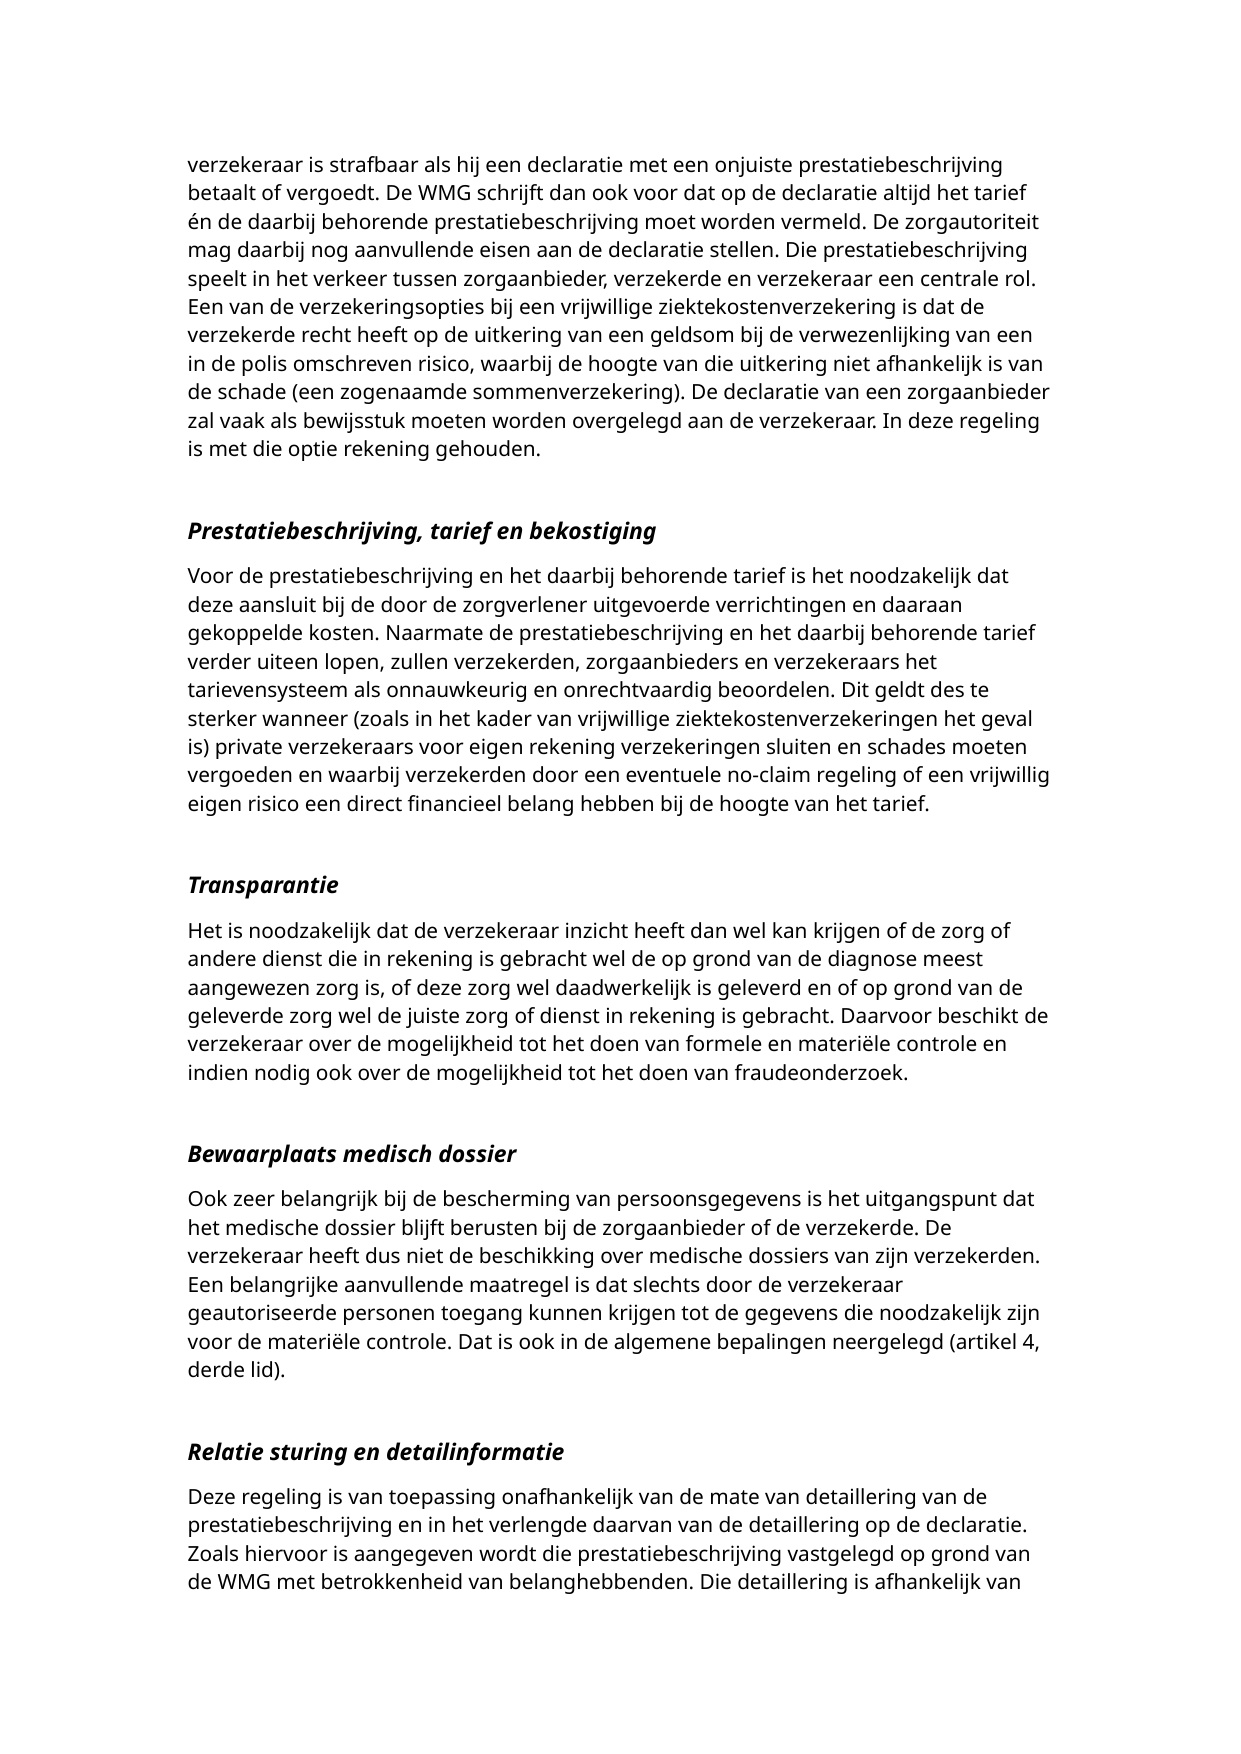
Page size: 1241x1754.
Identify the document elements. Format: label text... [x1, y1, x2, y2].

subtitle Bewaarplaats medisch dossier [187, 1138, 1053, 1169]
subtitle Prestatiebeschrijving, tarief en bekostiging [187, 515, 1053, 547]
text Een van de verzekeringsopties bij een vrijwillige ziektekostenverzekering is dat de verzekerde recht heeft op de uitkering van een geldsom bij de verwezenlijking van een in de polis omschreven risico, waarbij de hoogte van die uitkering niet afhankelijk is van de schade (een zogenaamde sommenverzekering). De declaratie van een zorgaanbieder zal vaak als bewijsstuk moeten worden overgelegd aan de verzekeraar. In deze regeling is met die optie rekening gehouden. [187, 292, 1053, 463]
text Ook zeer belangrijk bij de bescherming van persoonsgegevens is het uitgangspunt dat het medische dossier blijft berusten bij de zorgaanbieder of de verzekerde. De verzekeraar heeft dus niet de beschikking over medische dossiers van zijn verzekerden. Een belangrijke aanvullende maatregel is dat slechts door de verzekeraar geautoriseerde personen toegang kunnen krijgen tot de gegevens die noodzakelijk zijn voor de materiële controle. Dat is ook in de algemene bepalingen neergelegd (artikel 4, derde lid). [187, 1184, 1053, 1384]
text verzekeraar is strafbaar als hij een declaratie met een onjuiste prestatiebeschrijving betaalt of vergoedt. De WMG schrijft dan ook voor dat op de declaratie altijd het tarief én de daarbij behorende prestatiebeschrijving moet worden vermeld. De zorgautoriteit mag daarbij nog aanvullende eisen aan de declaratie stellen. Die prestatiebeschrijving speelt in het verkeer tussen zorgaanbieder, verzekerde en verzekeraar een centrale rol. [187, 150, 1053, 292]
text Voor de prestatiebeschrijving en het daarbij behorende tarief is het noodzakelijk dat deze aansluit bij de door de zorgverlener uitgevoerde verrichtingen en daaraan gekoppelde kosten. Naarmate de prestatiebeschrijving en het daarbij behorende tarief verder uiteen lopen, zullen verzekerden, zorgaanbieders en verzekeraars het tarievensysteem als onnauwkeurig en onrechtvaardig beoordelen. Dit geldt des te sterker wanneer (zoals in het kader van vrijwillige ziektekostenverzekeringen het geval is) private verzekeraars voor eigen rekening verzekeringen sluiten en schades moeten vergoeden en waarbij verzekerden door een eventuele no-claim regeling of een vrijwillig eigen risico een direct financieel belang hebben bij de hoogte van het tarief. [187, 562, 1053, 817]
text Het is noodzakelijk dat de verzekeraar inzicht heeft dan wel kan krijgen of de zorg of andere dienst die in rekening is gebracht wel de op grond van de diagnose meest aangewezen zorg is, of deze zorg wel daadwerkelijk is geleverd en of op grond van de geleverde zorg wel de juiste zorg of dienst in rekening is gebracht. Daarvoor beschikt de verzekeraar over de mogelijkheid tot het doen van formele en materiële controle en indien nodig ook over de mogelijkheid tot het doen van fraudeonderzoek. [187, 916, 1053, 1086]
text Deze regeling is van toepassing onafhankelijk van de mate van detaillering van de prestatiebeschrijving en in het verlengde daarvan van de detaillering op de declaratie. Zoals hiervoor is aangegeven wordt die prestatiebeschrijving vastgelegd op grond van de WMG met betrokkenheid van belanghebbenden. Die detaillering is afhankelijk van [187, 1482, 1053, 1596]
subtitle Relatie sturing en detailinformatie [187, 1436, 1053, 1467]
subtitle Transparantie [187, 869, 1053, 901]
